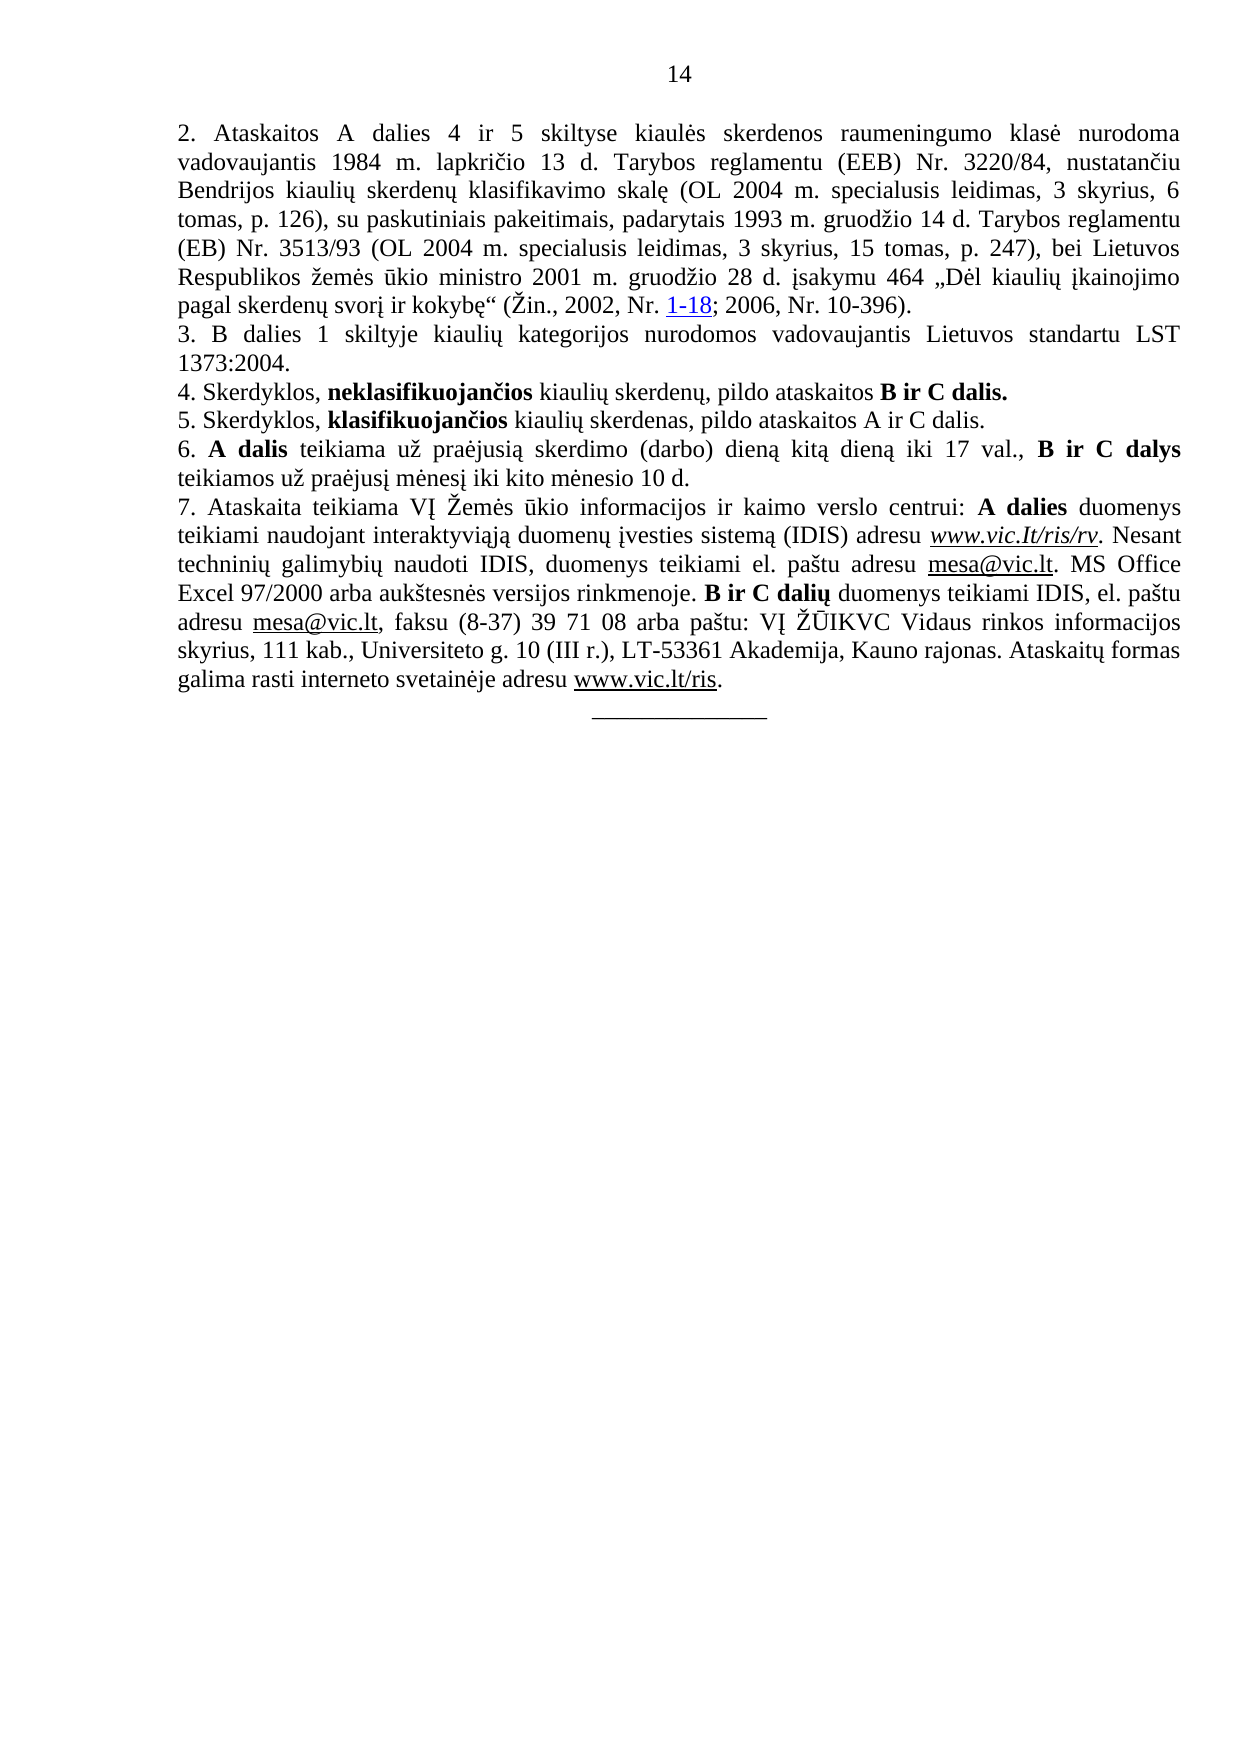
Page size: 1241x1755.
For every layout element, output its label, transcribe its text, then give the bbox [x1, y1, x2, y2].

text 6. A dalis teikiama už praėjusią skerdimo (darbo) dieną kitą dieną iki 17 val., B ir C dalys teikiamos už praėjusį mėnesį iki kito mėnesio 10 d. [177, 434, 1181, 492]
text 3. B dalies 1 skiltyje kiaulių kategorijos nurodomos vadovaujantis Lietuvos standartu LST 1373:2004. [177, 319, 1181, 377]
text 5. Skerdyklos, klasifikuojančios kiaulių skerdenas, pildo ataskaitos A ir C dalis. [177, 406, 1181, 434]
text ______________ [177, 693, 1181, 722]
text 2. Ataskaitos A dalies 4 ir 5 skiltyse kiaulės skerdenos raumeningumo klasė nurodoma vadovaujantis 1984 m. lapkričio 13 d. Tarybos reglamentu (EEB) Nr. 3220/84, nustatančiu Bendrijos kiaulių skerdenų klasifikavimo skalę (OL 2004 m. specialusis leidimas, 3 skyrius, 6 tomas, p. 126), su paskutiniais pakeitimais, padarytais 1993 m. gruodžio 14 d. Tarybos reglamentu (EB) Nr. 3513/93 (OL 2004 m. specialusis leidimas, 3 skyrius, 15 tomas, p. 247), bei Lietuvos Respublikos žemės ūkio ministro 2001 m. gruodžio 28 d. įsakymu 464 „Dėl kiaulių įkainojimo pagal skerdenų svorį ir kokybę“ (Žin., 2002, Nr. 1-18; 2006, Nr. 10-396). [177, 118, 1181, 319]
text 4. Skerdyklos, neklasifikuojančios kiaulių skerdenų, pildo ataskaitos B ir C dalis. [177, 377, 1181, 406]
text 7. Ataskaita teikiama VĮ Žemės ūkio informacijos ir kaimo verslo centrui: A dalies duomenys teikiami naudojant interaktyviąją duomenų įvesties sistemą (IDIS) adresu www.vic.It/ris/rv. Nesant techninių galimybių naudoti IDIS, duomenys teikiami el. paštu adresu mesa@vic.lt. MS Office Excel 97/2000 arba aukštesnės versijos rinkmenoje. B ir C dalių duomenys teikiami IDIS, el. paštu adresu mesa@vic.lt, faksu (8-37) 39 71 08 arba paštu: VĮ ŽŪIKVC Vidaus rinkos informacijos skyrius, 111 kab., Universiteto g. 10 (III r.), LT-53361 Akademija, Kauno rajonas. Ataskaitų formas galima rasti interneto svetainėje adresu www.vic.lt/ris. [177, 492, 1181, 693]
